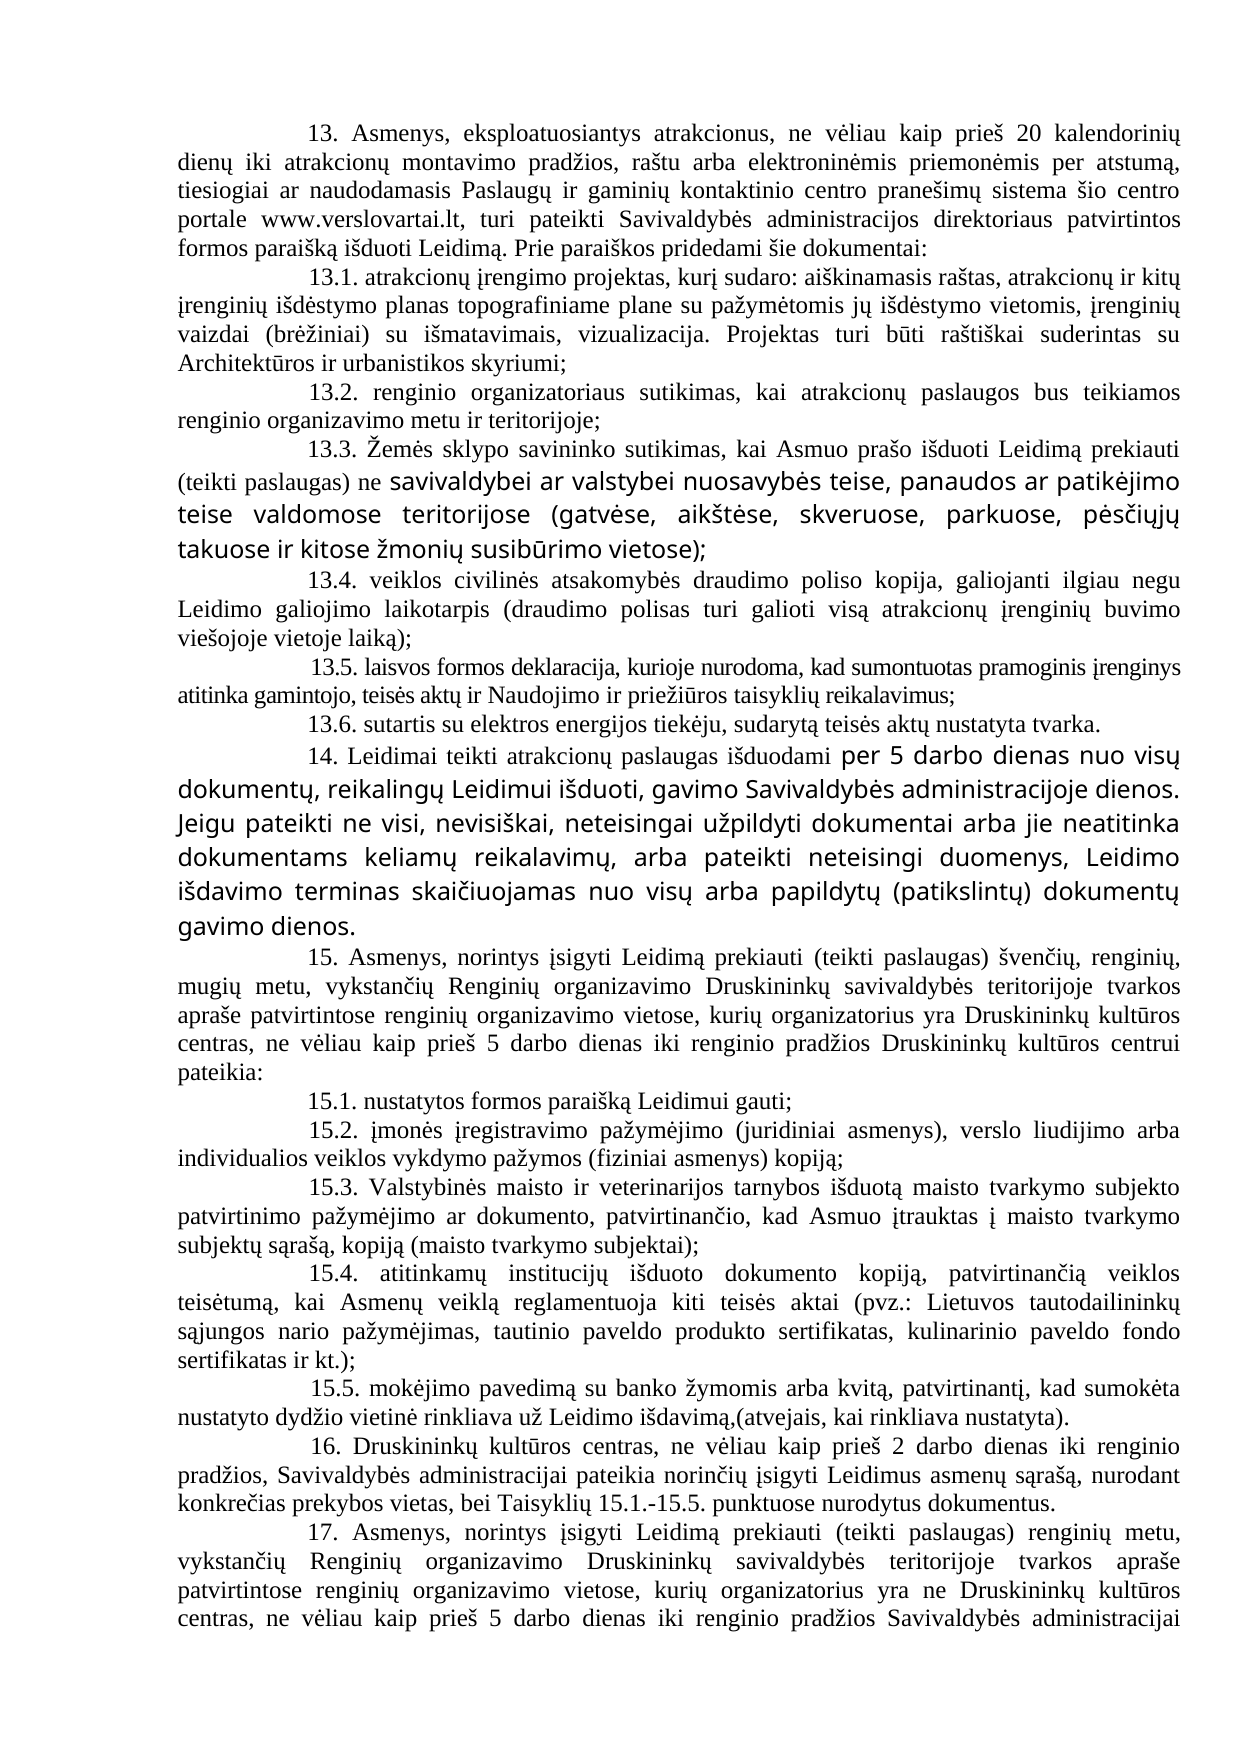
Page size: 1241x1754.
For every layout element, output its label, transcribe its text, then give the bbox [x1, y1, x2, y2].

text 13.2. renginio organizatoriaus sutikimas, kai atrakcionų paslaugos bus teikiamos renginio organizavimo metu ir teritorijoje; [177, 377, 1181, 434]
text 13.6. sutartis su elektros energijos tiekėju, sudarytą teisės aktų nustatyta tvarka. [177, 709, 1181, 738]
text 13.3. Žemės sklypo savininko sutikimas, kai Asmuo prašo išduoti Leidimą prekiauti (teikti paslaugas) ne savivaldybei ar valstybei nuosavybės teise, panaudos ar patikėjimo teise valdomose teritorijose (gatvėse, aikštėse, skveruose, parkuose, pėsčiųjų takuose ir kitose žmonių susibūrimo vietose); [177, 434, 1181, 565]
text 13.1. atrakcionų įrengimo projektas, kurį sudaro: aiškinamasis raštas, atrakcionų ir kitų įrenginių išdėstymo planas topografiniame plane su pažymėtomis jų išdėstymo vietomis, įrenginių vaizdai (brėžiniai) su išmatavimais, vizualizacija. Projektas turi būti raštiškai suderintas su Architektūros ir urbanistikos skyriumi; [177, 262, 1181, 377]
text 14. Leidimai teikti atrakcionų paslaugas išduodami per 5 darbo dienas nuo visų dokumentų, reikalingų Leidimui išduoti, gavimo Savivaldybės administracijoje dienos. Jeigu pateikti ne visi, nevisiškai, neteisingai užpildyti dokumentai arba jie neatitinka dokumentams keliamų reikalavimų, arba pateikti neteisingi duomenys, Leidimo išdavimo terminas skaičiuojamas nuo visų arba papildytų (patikslintų) dokumentų gavimo dienos. [177, 738, 1181, 942]
text 15. Asmenys, norintys įsigyti Leidimą prekiauti (teikti paslaugas) švenčių, renginių, mugių metu, vykstančių Renginių organizavimo Druskininkų savivaldybės teritorijoje tvarkos apraše patvirtintose renginių organizavimo vietose, kurių organizatorius yra Druskininkų kultūros centras, ne vėliau kaip prieš 5 darbo dienas iki renginio pradžios Druskininkų kultūros centrui pateikia: [177, 942, 1181, 1086]
text 17. Asmenys, norintys įsigyti Leidimą prekiauti (teikti paslaugas) renginių metu, vykstančių Renginių organizavimo Druskininkų savivaldybės teritorijoje tvarkos apraše patvirtintose renginių organizavimo vietose, kurių organizatorius yra ne Druskininkų kultūros centras, ne vėliau kaip prieš 5 darbo dienas iki renginio pradžios Savivaldybės administracijai [177, 1517, 1181, 1632]
text 16. Druskininkų kultūros centras, ne vėliau kaip prieš 2 darbo dienas iki renginio pradžios, Savivaldybės administracijai pateikia norinčių įsigyti Leidimus asmenų sąrašą, nurodant konkrečias prekybos vietas, bei Taisyklių 15.1.-15.5. punktuose nurodytus dokumentus. [177, 1431, 1181, 1517]
text 15.3. Valstybinės maisto ir veterinarijos tarnybos išduotą maisto tvarkymo subjekto patvirtinimo pažymėjimo ar dokumento, patvirtinančio, kad Asmuo įtrauktas į maisto tvarkymo subjektų sąrašą, kopiją (maisto tvarkymo subjektai); [177, 1172, 1181, 1258]
text 15.5. mokėjimo pavedimą su banko žymomis arba kvitą, patvirtinantį, kad sumokėta nustatyto dydžio vietinė rinkliava už Leidimo išdavimą,(atvejais, kai rinkliava nustatyta). [177, 1373, 1181, 1431]
text 13.5. laisvos formos deklaracija, kurioje nurodoma, kad sumontuotas pramoginis įrenginys atitinka gamintojo, teisės aktų ir Naudojimo ir priežiūros taisyklių reikalavimus; [177, 652, 1181, 709]
text 13.4. veiklos civilinės atsakomybės draudimo poliso kopija, galiojanti ilgiau negu Leidimo galiojimo laikotarpis (draudimo polisas turi galioti visą atrakcionų įrenginių buvimo viešojoje vietoje laiką); [177, 565, 1181, 652]
text 15.1. nustatytos formos paraišką Leidimui gauti; [177, 1086, 1181, 1115]
text 15.2. įmonės įregistravimo pažymėjimo (juridiniai asmenys), verslo liudijimo arba individualios veiklos vykdymo pažymos (fiziniai asmenys) kopiją; [177, 1115, 1181, 1172]
text 15.4. atitinkamų institucijų išduoto dokumento kopiją, patvirtinančią veiklos teisėtumą, kai Asmenų veiklą reglamentuoja kiti teisės aktai (pvz.: Lietuvos tautodailininkų sąjungos nario pažymėjimas, tautinio paveldo produkto sertifikatas, kulinarinio paveldo fondo sertifikatas ir kt.); [177, 1258, 1181, 1373]
text 13. Asmenys, eksploatuosiantys atrakcionus, ne vėliau kaip prieš 20 kalendorinių dienų iki atrakcionų montavimo pradžios, raštu arba elektroninėmis priemonėmis per atstumą, tiesiogiai ar naudodamasis Paslaugų ir gaminių kontaktinio centro pranešimų sistema šio centro portale www.verslovartai.lt, turi pateikti Savivaldybės administracijos direktoriaus patvirtintos formos paraišką išduoti Leidimą. Prie paraiškos pridedami šie dokumentai: [177, 118, 1181, 262]
